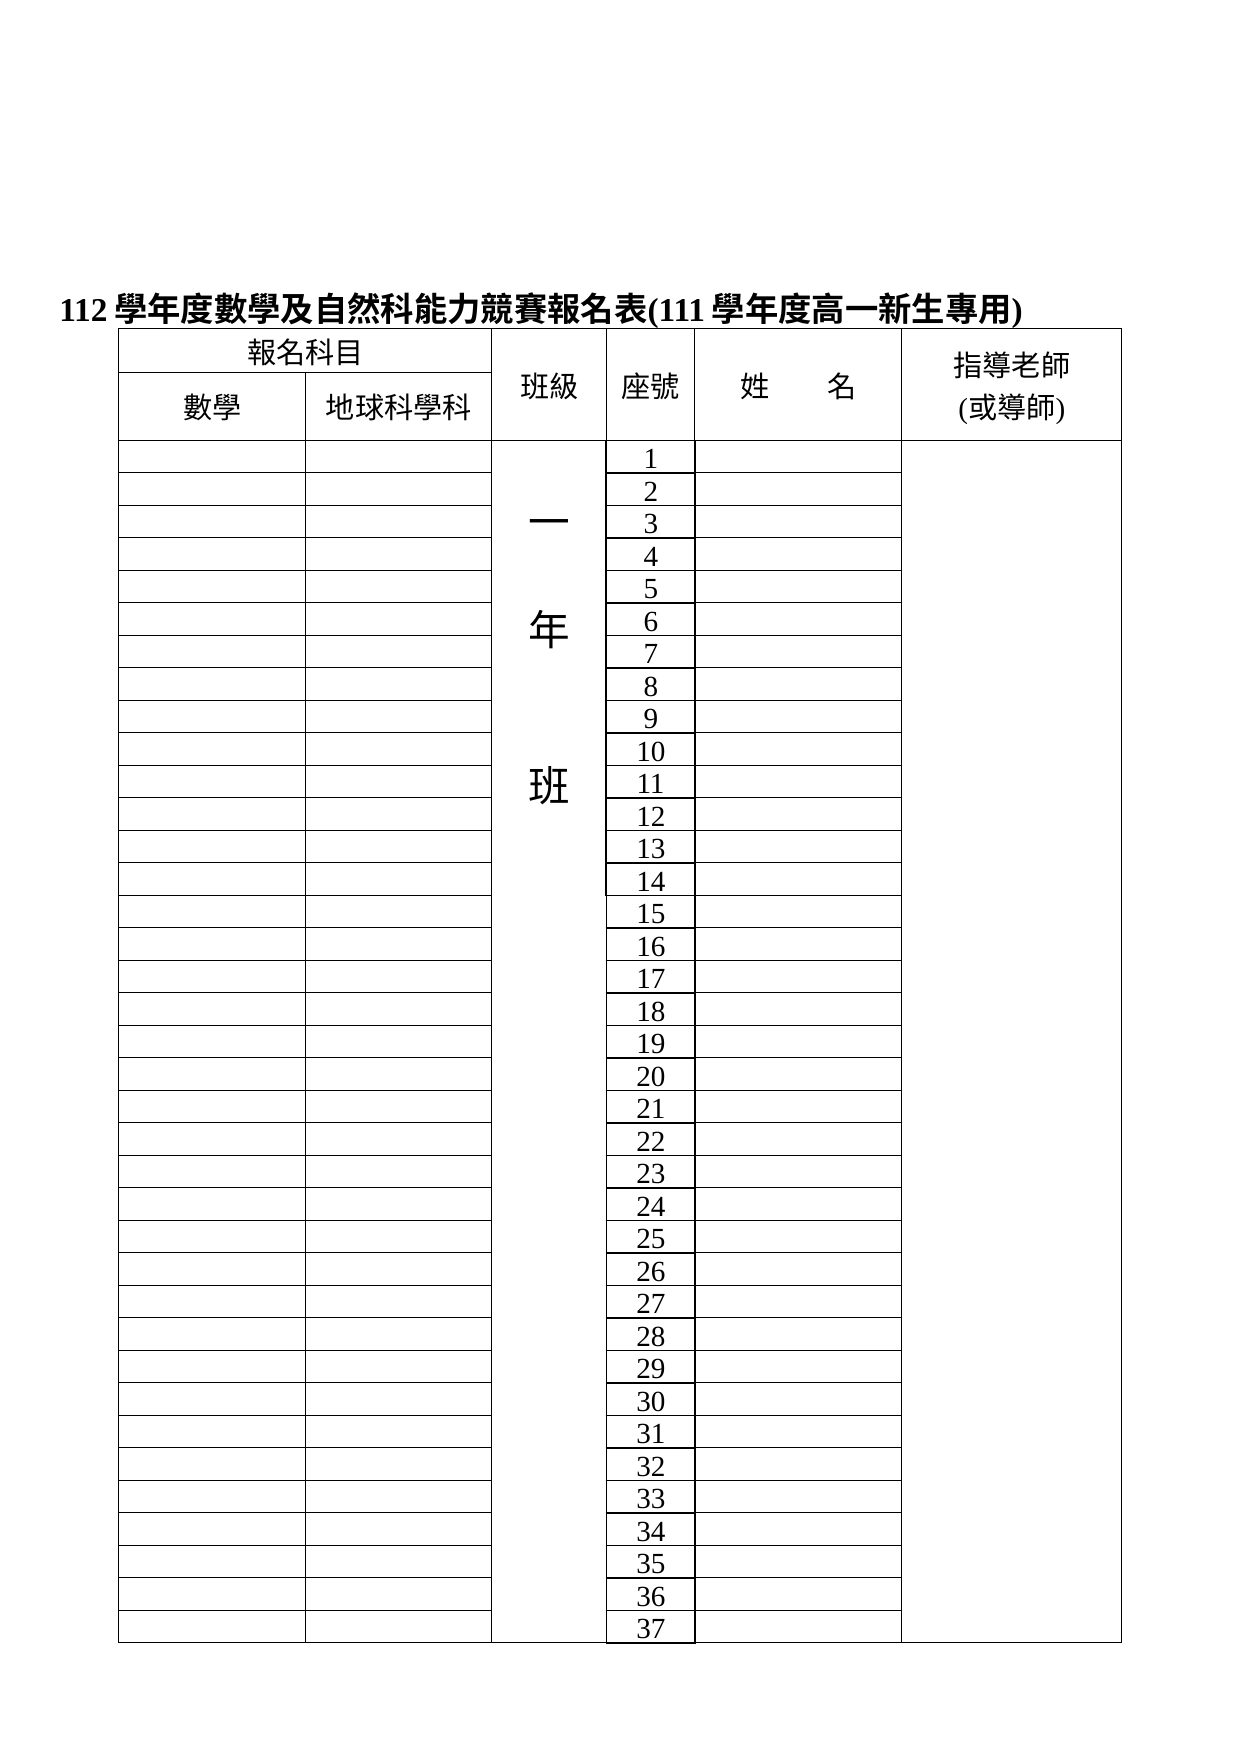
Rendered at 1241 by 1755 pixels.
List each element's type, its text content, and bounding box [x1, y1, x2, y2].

table_cell [696, 1253, 901, 1285]
table_cell [306, 701, 491, 732]
table_cell [306, 733, 491, 765]
table_cell 17 [607, 961, 694, 992]
table_cell [696, 1188, 901, 1220]
table_cell 13 [607, 831, 694, 862]
table_cell [306, 993, 491, 1025]
table_cell [696, 1221, 901, 1252]
table_cell [696, 1123, 901, 1155]
table_cell [306, 831, 491, 862]
table_cell [306, 1383, 491, 1415]
table_cell [119, 1546, 305, 1577]
table_cell [696, 636, 901, 667]
table_cell 9 [607, 701, 694, 732]
table_cell [306, 1286, 491, 1317]
table_cell [119, 1188, 305, 1220]
table_cell [119, 993, 305, 1025]
table_cell 1 [607, 441, 694, 472]
table_cell [119, 798, 305, 830]
table_cell [306, 473, 491, 505]
table_cell 18 [607, 994, 694, 1025]
table_cell [696, 798, 901, 830]
table_cell 27 [607, 1286, 694, 1317]
table_cell [119, 831, 305, 862]
table_cell [306, 863, 491, 895]
table_cell [119, 733, 305, 765]
table_cell [306, 766, 491, 797]
table_cell [696, 766, 901, 797]
table_cell [119, 1091, 305, 1122]
table_cell [696, 603, 901, 635]
table_cell [696, 1091, 901, 1122]
table_cell [119, 1156, 305, 1187]
table_cell [902, 441, 1121, 1642]
table_cell 22 [607, 1124, 694, 1155]
table_cell 11 [607, 766, 694, 797]
table_cell [306, 506, 491, 537]
table_cell [306, 1513, 491, 1545]
table_cell [696, 928, 901, 960]
table_cell [119, 571, 305, 602]
table_cell [306, 571, 491, 602]
table_cell [119, 1058, 305, 1090]
table_cell 37 [607, 1611, 694, 1642]
table_cell 25 [607, 1221, 694, 1252]
table_cell [306, 928, 491, 960]
table_cell [696, 961, 901, 992]
table_cell 26 [607, 1254, 694, 1285]
table_cell 31 [607, 1416, 694, 1447]
table_cell [696, 1546, 901, 1577]
table_cell [306, 1318, 491, 1350]
table_cell 地球科學科 [306, 373, 491, 440]
table_cell [119, 1481, 305, 1512]
table_cell [119, 766, 305, 797]
table_cell [306, 1351, 491, 1382]
table_cell [119, 668, 305, 700]
table_cell [306, 538, 491, 570]
table_cell [306, 1091, 491, 1122]
table_cell [696, 1156, 901, 1187]
table_cell 3 [607, 506, 694, 537]
table_cell 36 [607, 1579, 694, 1610]
table_cell [696, 506, 901, 537]
table_cell [306, 1026, 491, 1057]
table_cell [696, 1318, 901, 1350]
table_cell [119, 961, 305, 992]
table_cell 34 [607, 1514, 694, 1545]
table_cell [306, 603, 491, 635]
table_cell [696, 668, 901, 700]
table_cell 29 [607, 1351, 694, 1382]
table_cell [696, 441, 901, 472]
table_cell [306, 1253, 491, 1285]
table_cell [696, 863, 901, 895]
table_cell 7 [607, 636, 694, 667]
table_cell 2 [607, 474, 694, 505]
table_cell [306, 798, 491, 830]
table_cell [696, 733, 901, 765]
table_cell 23 [607, 1156, 694, 1187]
table_cell [696, 1416, 901, 1447]
table_cell [119, 1383, 305, 1415]
table_cell [306, 636, 491, 667]
table_cell [306, 1156, 491, 1187]
table_cell [306, 961, 491, 992]
table_cell [696, 896, 901, 927]
table_cell [696, 1351, 901, 1382]
table_cell [696, 831, 901, 862]
table_cell [306, 1221, 491, 1252]
table_cell 35 [607, 1546, 694, 1577]
table_cell [696, 538, 901, 570]
table_cell 6 [607, 604, 694, 635]
table_cell [119, 928, 305, 960]
table_header 座號 [607, 329, 694, 440]
table_cell 16 [607, 929, 694, 960]
table_cell [119, 1253, 305, 1285]
table_cell [119, 1416, 305, 1447]
table_cell 30 [607, 1384, 694, 1415]
table_cell [306, 1546, 491, 1577]
table_cell [119, 863, 305, 895]
table_cell [306, 1578, 491, 1610]
table_cell [119, 1448, 305, 1480]
table_cell 28 [607, 1319, 694, 1350]
table_cell [119, 636, 305, 667]
table_header 班級 [492, 329, 606, 440]
table_cell [696, 1578, 901, 1610]
table_cell [119, 1351, 305, 1382]
table_cell [696, 571, 901, 602]
table_cell 8 [607, 669, 694, 700]
table_cell 24 [607, 1189, 694, 1220]
table_header 姓 名 [695, 329, 901, 440]
table_cell 數學 [119, 373, 305, 440]
table_cell 一 年 班 [492, 441, 606, 1642]
table_cell [306, 668, 491, 700]
table_cell 21 [607, 1091, 694, 1122]
table_cell [119, 1026, 305, 1057]
table_cell [119, 473, 305, 505]
table_cell [696, 473, 901, 505]
text 112學年度數學及自然科能力競賽報名表(111學年度高一新生專用) [59, 293, 1181, 328]
table_cell [306, 1448, 491, 1480]
table_cell 19 [607, 1026, 694, 1057]
table_cell [306, 1188, 491, 1220]
table_cell [306, 1123, 491, 1155]
table_cell [696, 1058, 901, 1090]
table_cell [306, 1481, 491, 1512]
table_cell 4 [607, 539, 694, 570]
table_cell [696, 1383, 901, 1415]
table_cell 20 [607, 1059, 694, 1090]
table_cell [696, 1286, 901, 1317]
table_cell 15 [607, 896, 694, 927]
table_cell [306, 1416, 491, 1447]
table_cell 32 [607, 1449, 694, 1480]
table_header 指導老師 (或導師) [902, 329, 1121, 440]
table_cell 5 [607, 571, 694, 602]
table_cell [119, 603, 305, 635]
table_cell [696, 993, 901, 1025]
table_cell [696, 1448, 901, 1480]
table_cell [696, 701, 901, 732]
table_cell [119, 701, 305, 732]
table_cell [119, 1123, 305, 1155]
table_cell 33 [607, 1481, 694, 1512]
table_cell 10 [607, 734, 694, 765]
table_cell [119, 1513, 305, 1545]
table_header 報名科目 [119, 329, 491, 372]
table_cell [119, 1578, 305, 1610]
table_cell 14 [607, 864, 694, 895]
table_cell 12 [607, 799, 694, 830]
table_cell [696, 1513, 901, 1545]
table_cell [119, 1318, 305, 1350]
table_cell [119, 506, 305, 537]
table_cell [119, 1286, 305, 1317]
table_cell [119, 1221, 305, 1252]
table_cell [119, 538, 305, 570]
table_cell [306, 441, 491, 472]
table_cell [696, 1026, 901, 1057]
table_cell [696, 1611, 901, 1642]
table_cell [119, 1611, 305, 1642]
table_cell [696, 1481, 901, 1512]
table_cell [306, 1058, 491, 1090]
table_cell [119, 441, 305, 472]
table_cell [119, 896, 305, 927]
table_cell [306, 1611, 491, 1642]
table_cell [306, 896, 491, 927]
